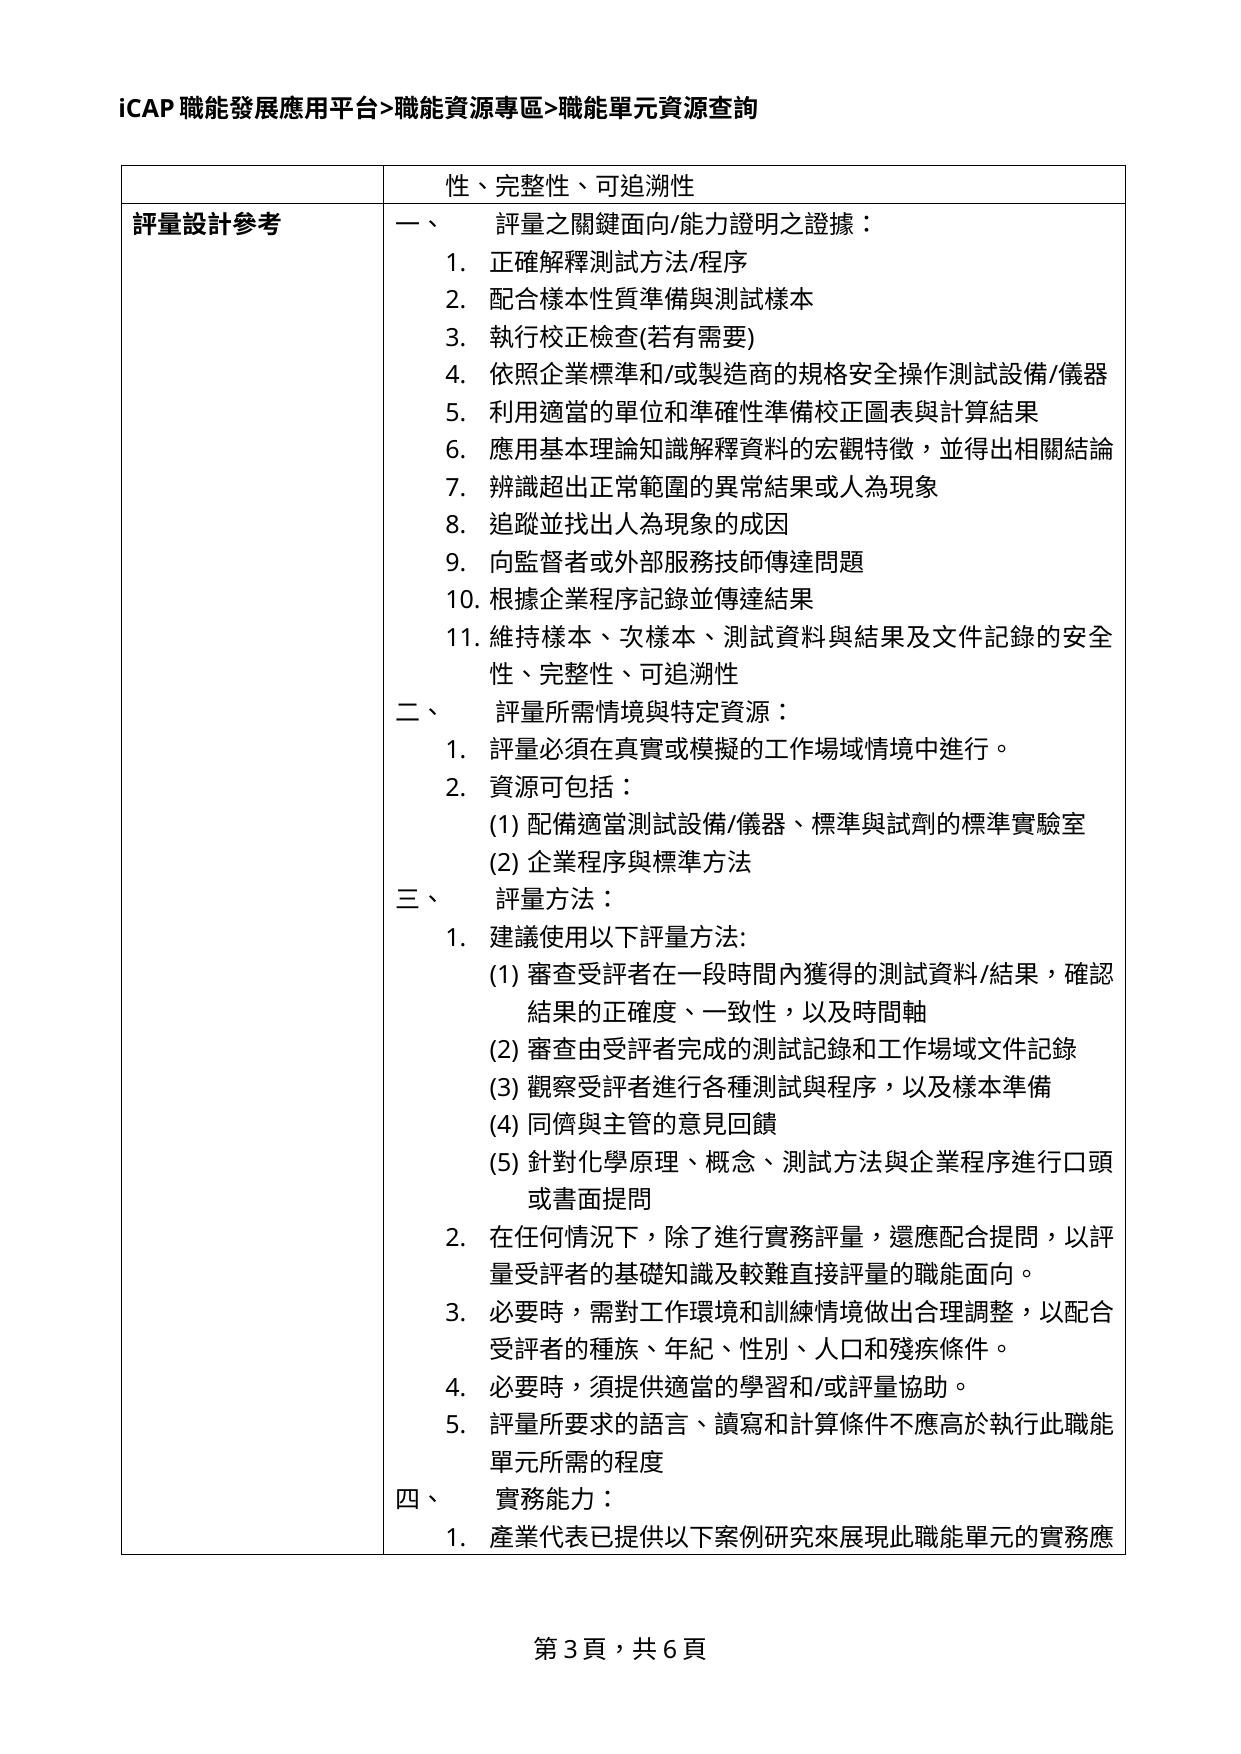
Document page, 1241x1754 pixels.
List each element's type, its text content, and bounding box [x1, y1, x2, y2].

table_cell 解釋測試方法和程序【註5】 樣本準備程序 執行校正檢查 使用儀器進行質化和/或量化分析 維護並評估試劑 基本的設備/方法疑難排解 使用計算方法，包括適當的單位、不準量、平衡算式以及滴定法化學反應的溶液濃度 利用適當的單位和準確性準備校正圖表與計算結果 應用理論知識解釋資料的宏觀特徵，並得出相關結論，例如辨識超出正常範圍的異常結果或人為現象 追蹤並找出人為現象的成因 根據企業程序記錄並傳達結果 維持樣本、次樣本、測試資料、結果與文件記錄的安全性、完整性、可追溯性 [384, 166, 1125, 203]
table_cell 評量設計參考 [122, 204, 383, 1554]
table_cell 評量之關鍵面向/能力證明之證據： 正確解釋測試方法/程序 配合樣本性質準備與測試樣本 執行校正檢查(若有需要) 依照企業標準和/或製造商的規格安全操作測試設備/儀器 利用適當的單位和準確性準備校正圖表與計算結果 應用基本理論知識解釋資料的宏觀特徵，並得出相關結論 辨識超出正常範圍的異常結果或人為現象 追蹤並找出人為現象的成因 向監督者或外部服務技師傳達問題 根據企業程序記錄並傳達結果 維持樣本、次樣本、測試資料與結果及文件記錄的安全性、完整性、可追溯性 評量所需情境與特定資源： 評量必須在真實或模擬的工作場域情境中進行。 資源可包括： 配備適當測試設備/儀器、標準與試劑的標準實驗室 企業程序與標準方法 評量方法： 建議使用以下評量方法: 審查受評者在一段時間內獲得的測試資料/結果，確認結果的正確度、一致性，以及時間軸 審查由受評者完成的測試記錄和工作場域文件記錄 觀察受評者進行各種測試與程序，以及樣本準備 同儕與主管的意見回饋 針對化學原理、概念、測試方法與企業程序進行口頭或書面提問 在任何情況下，除了進行實務評量，還應配合提問，以評量受評者的基礎知識及較難直接評量的職能面向。 必要時，需對工作環境和訓練情境做出合理調整，以配合受評者的種族、年紀、性別、人口和殘疾條件。 必要時，須提供適當的學習和/或評量協助。 評量所要求的語言、讀寫和計算條件不應高於執行此職能單元所需的程度 實務能力： 產業代表已提供以下案例研究來展現此職能單元的實務應用，及在工作場域情景的相關性 製造：紫外線分光術是適合判斷藥品備製時磺胺製劑濃度的方法。紫外線吸收光譜由pH所決定，即酸性溶液與鹼性溶液間波長的最大差異。例如：技術人員進行分析並記錄波長最大值從約250奈米變化成230奈米以下。接著審查所採用的程序，並檢查是否有錯誤，技術人員發現使用了錯誤的溶劑進行分析。根據標準方法，以氫氧化鈉取代鹽酸溶劑，取得正確吸收光譜。 環境：因已有關於先前數周的湖泊藻華報告，技術人員被要求測試從當地湖泊取得的多日水樣本，判斷湖泊的營養程度。他/她使用現場色度計組，依照SOP判斷硝酸鹽及正磷酸鹽含量。因為使用同樣的色度盒檢測硝酸鹽與正磷酸鹽，因此在測試之間必須仔細清潔，並以蒸餾水沖洗(如SOP中的明確要求)。在審視過前三天的結果後，技術人員記錄第一次正磷酸鹽結果，這是在所有硝酸鹽測試結束後立刻進行的測試，結果比後續的正磷酸鹽測試結果高出許多，因為後續的正磷酸鹽測試結果一律很低。技術人員認為，儘管已經仔細遵守清潔/沖洗的SOP，先前的正磷酸鹽測試結果之所以很「高」，依舊可能是因為之前硝酸鹽測試殘留的試劑交叉污染。與主管討論後，技術人員修改了現場程序，在測試硝酸鹽與正磷酸鹽時，使用完全不同的色度盒。在後續所有的正磷酸鹽測試中，再也沒有如同最早的樣本出現的「高」結果。因此，實驗室主管修改了SOP，以納入這項新的要求。 食品加工：乳品公司實驗室會定期檢查乳酪含鹽量。技術人員檢查空氣衝擊鹽液滴定法設備的結果，若發現異常，應先行通知主管再採取適當行動。舉例來說，若獲得「高」的結果，助理會通知主管，接著開始檢查機器，辨識出現高讀數的可能原因。他/她發現，測試使用的硝酸銀的供應瓶幾乎全空，使得被抽入設備內的溶液少於必須的量，造成鹽含量過高的圖表讀數。更換硝酸銀瓶後，重新校正設備，助理重新測試乳酪樣本，發現含鹽量符合預期，在1％到2％之間。 [384, 204, 1125, 1554]
table_cell [122, 166, 383, 203]
